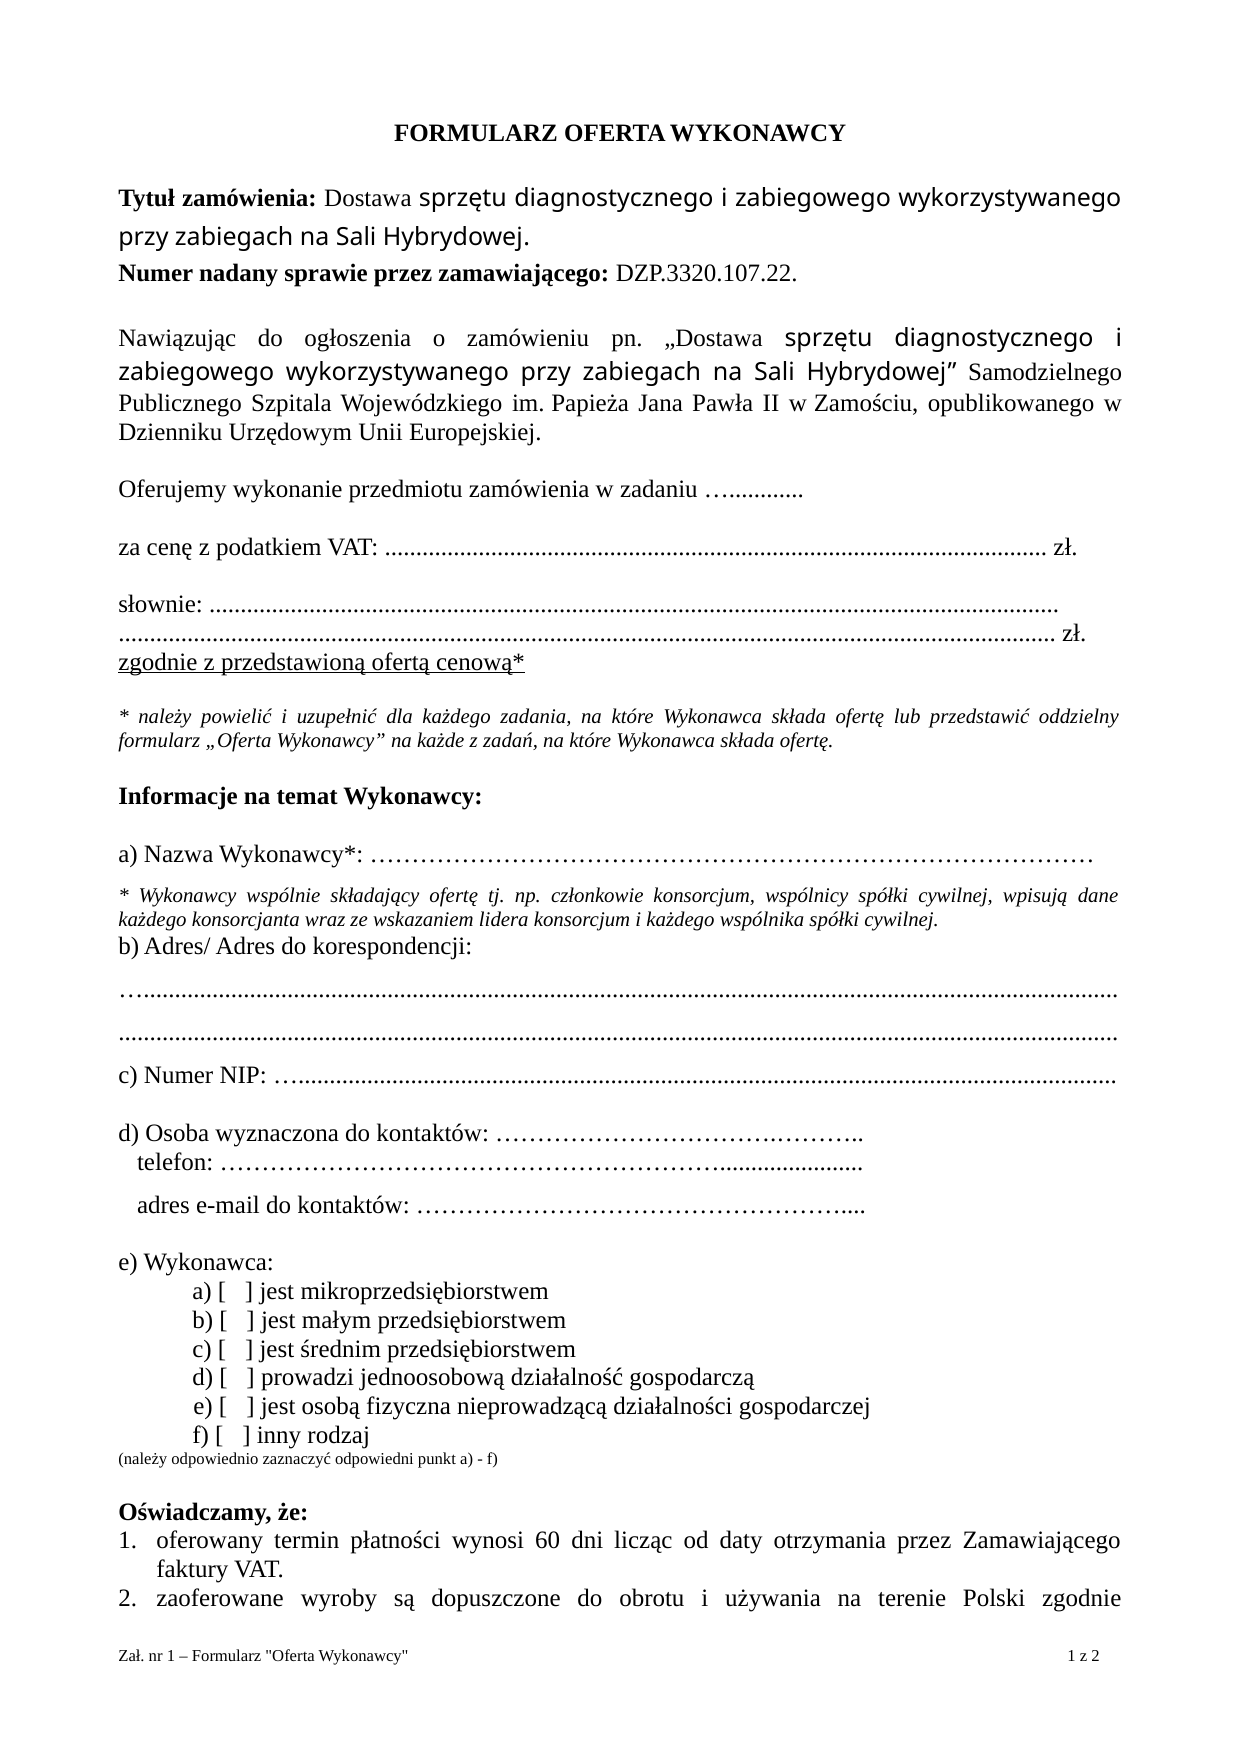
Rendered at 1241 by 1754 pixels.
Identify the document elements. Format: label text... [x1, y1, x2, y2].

text Informacje na temat Wykonawcy: [118, 781, 1122, 810]
text za cenę z podatkiem VAT: .......................................................................................................... zł. [118, 532, 1122, 561]
text Oferujemy wykonanie przedmiotu zamówienia w zadaniu …............ [118, 474, 1122, 503]
text * Wykonawcy wspólnie składający ofertę tj. np. członkowie konsorcjum, wspólnicy spółki cywilnej, wpisują dane każdego konsorcjanta wraz ze wskazaniem lidera konsorcjum i każdego wspólnika spółki cywilnej. [118, 883, 1122, 931]
text b) Adres/ Adres do korespondencji: …............................................................................................................................................................................................................................................................................................................................ [118, 931, 1122, 1046]
text FORMULARZ OFERTA WYKONAWCY [118, 118, 1122, 147]
text b) [ ] jest małym przedsiębiorstwem [118, 1305, 1122, 1334]
text telefon: ……………………………………………………....................... [118, 1147, 1122, 1176]
list oferowany termin płatności wynosi 60 dni licząc od daty otrzymania przez Zamawiającego faktury VAT. [118, 1525, 1122, 1583]
text e) [ ] jest osobą fizyczna nieprowadzącą działalności gospodarczej [118, 1391, 1122, 1420]
text a) [ ] jest mikroprzedsiębiorstwem [118, 1276, 1122, 1305]
text słownie: ........................................................................................................................................ [118, 589, 1122, 618]
text (należy odpowiednio zaznaczyć odpowiedni punkt a) - f) [118, 1449, 1122, 1468]
text zgodnie z przedstawioną ofertą cenową* [118, 647, 1122, 676]
text Tytuł zamówienia: Dostawa sprzętu diagnostycznego i zabiegowego wykorzystywanego przy zabiegach na Sali Hybrydowej. [118, 180, 1122, 253]
list zaoferowane wyroby są dopuszczone do obrotu i używania na terenie Polski zgodnie [118, 1583, 1122, 1612]
text d) [ ] prowadzi jednoosobową działalność gospodarczą [118, 1362, 1122, 1391]
text d) Osoba wyznaczona do kontaktów: …………………………….……….. [118, 1118, 1122, 1147]
text a) Nazwa Wykonawcy*: …………………………………………………………………………… [118, 839, 1122, 867]
text Numer nadany sprawie przez zamawiającego: DZP.3320.107.22. [118, 258, 1122, 287]
text ...................................................................................................................................................... zł. [118, 618, 1122, 647]
text Nawiązując do ogłoszenia o zamówieniu pn. „Dostawa sprzętu diagnostycznego i zabiegowego wykorzystywanego przy zabiegach na Sali Hybrydowej” Samodzielnego Publicznego Szpitala Wojewódzkiego im. Papieża Jana Pawła II w Zamościu, opublikowanego w Dzienniku Urzędowym Unii Europejskiej. [118, 320, 1122, 446]
text * należy powielić i uzupełnić dla każdego zadania, na które Wykonawca składa ofertę lub przedstawić oddzielny formularz „Oferta Wykonawcy” na każde z zadań, na które Wykonawca składa ofertę. [118, 704, 1122, 752]
text Oświadczamy, że: [118, 1497, 1122, 1525]
text c) [ ] jest średnim przedsiębiorstwem [118, 1334, 1122, 1362]
text c) Numer NIP: …................................................................................................................................... [118, 1061, 1122, 1089]
text f) [ ] inny rodzaj [118, 1420, 1122, 1449]
text e) Wykonawca: [118, 1247, 1122, 1276]
text adres e-mail do kontaktów: …………………………………………….... [118, 1190, 1122, 1219]
